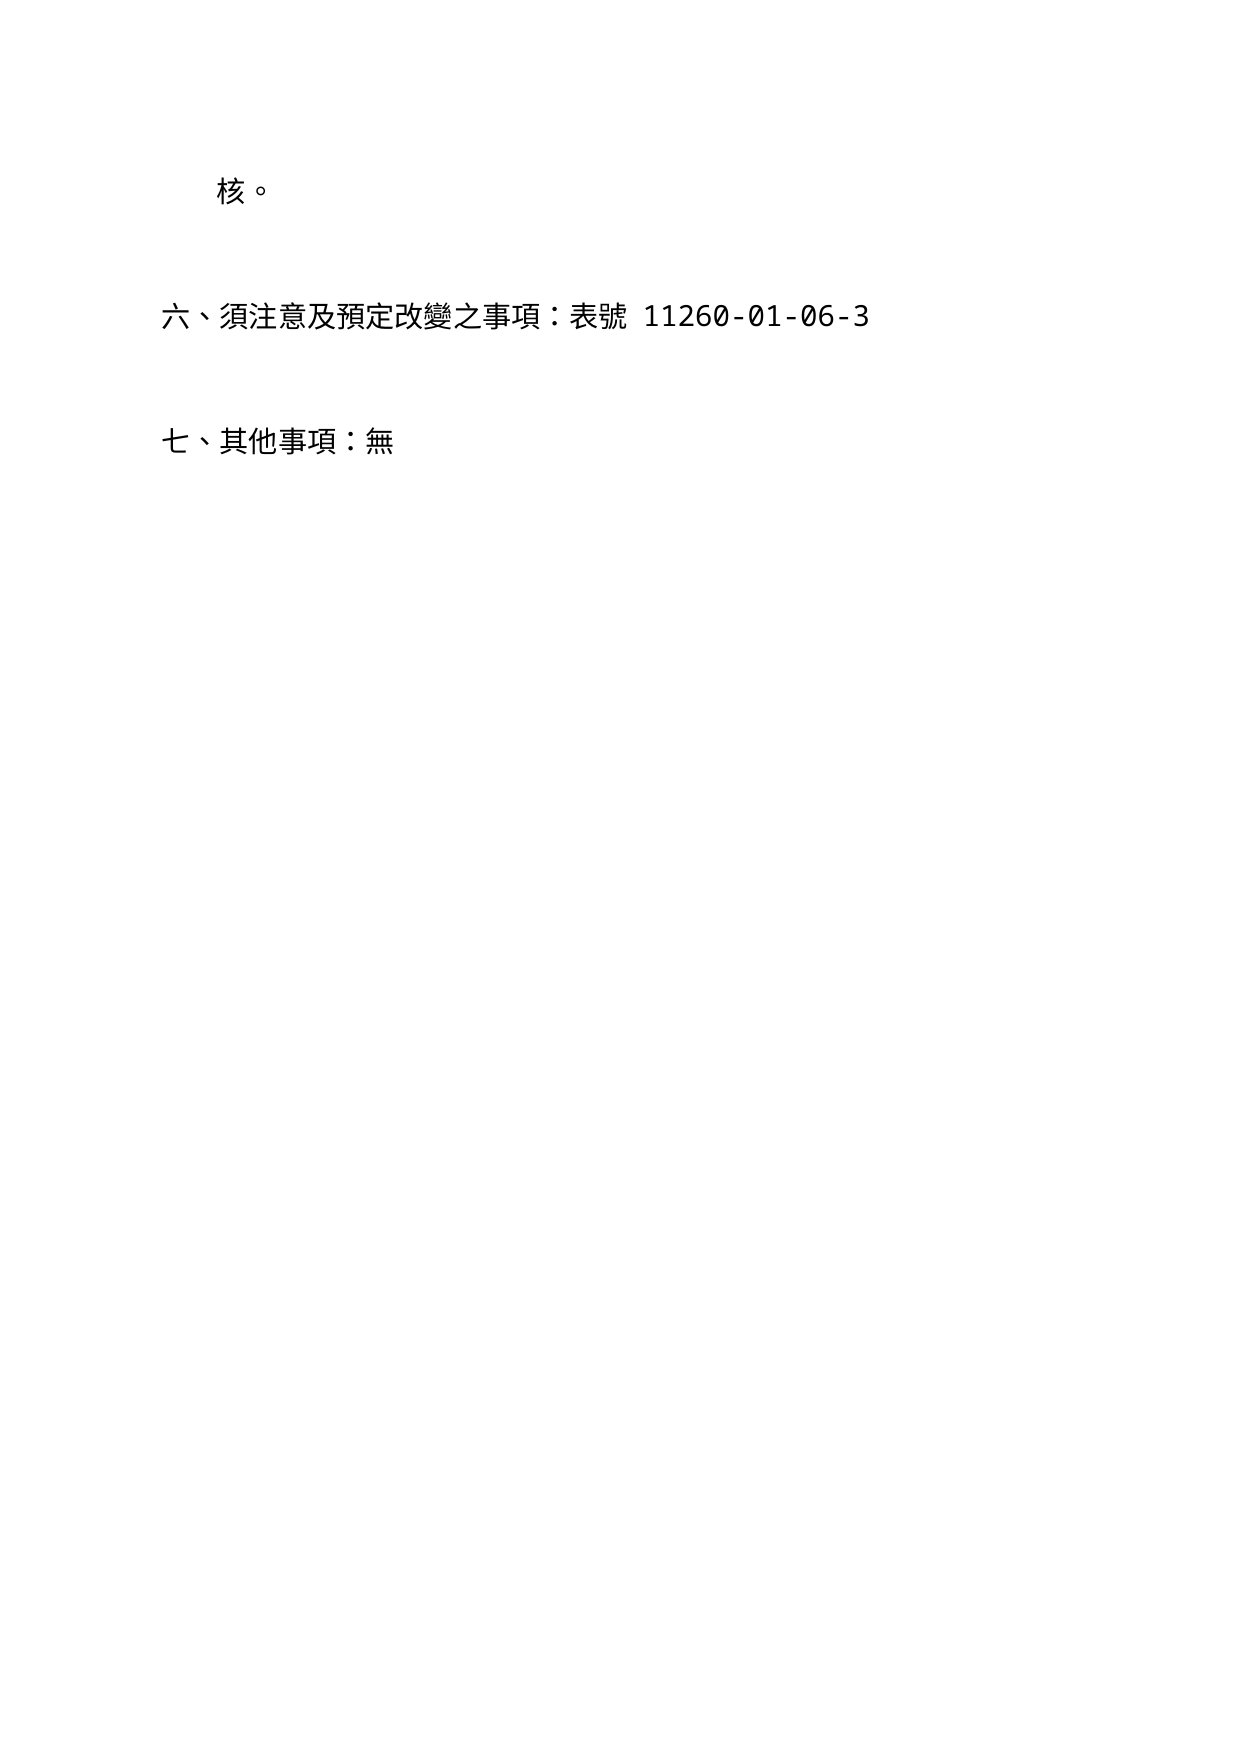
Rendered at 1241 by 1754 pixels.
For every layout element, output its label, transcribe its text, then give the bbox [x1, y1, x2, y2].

table_header 統計資料背景說明 資料種類：天然災害統計 資料項目：臺中市中區水患災害人員傷亡、建物損失 一、發布及編製機關單位 ＊發布機關、單位：臺中市中區區公所會計室 ＊編製單位：臺中市中區區公所民政課 ＊聯絡電話：04-22222502分機206 ＊傳真：04-22293399 ＊電子信箱： tccgc2015@taichung.gov.tw 二、發布形式 口頭： （ ）記者會或說明會 書面： （ ）新聞稿 （V）報表 （ ）書刊，刊名： ＊電子媒體： （V）線上書刊及資料庫， 網址：https://govstat.taichung.gov.tw/TCSTAT/Page/kcg01_2.aspx?Mid1=387510000A （ ）磁片 （ ）光碟片 （ ）其他 三、資料範圍、週期及時效 ＊統計地區範圍及對象：凡本區所發生之重大水患災害損失情形均為統計對象。「重 大水患災害」係指水患災害狀況已達災害應變中心成立時或有人員傷亡時，或僅設 緊急應變小組時。 ＊統計標準時間：以每年1月1日至12月31日之事實為準。 ＊統計項目定義： （一）重傷人數：合於中華民國刑法第10條第4項各款規定或受災傷害必需緊急救護住院治療者。 （二）建物全倒、半倒：依據臺中市政府防救天然災害及善後處理辦法相關規定。 1.棟：依據建築技術規則建築設計施工編第1條規定，具有單獨或共同之出入口並以無開口之防火牆及防火樓板區劃分開者。 2.戶：指房屋或其他處所，編有路街門號者，1個門號以1戶計算。 ＊統計單位：人、棟、戶、輛、艘、架、人次 ＊統計分類：按人員傷亡、建物損失、搶救災民人數、出動救災人員、出動救災裝備等分類。 ＊發布週期：年 ＊時效：1個月 ＊資料變革：無 四、公開資料發布訊息 ＊預告發布日期：每年終了1個月(原訂預告發布日期如遇例假日或國定假日則延至下一個工作日發布)。 ＊同步發送單位：臺中市政府主計處。 五、資料品質 ＊統計指標編製方法與資料來源說明：本所民政課依據災害救助申請表及災害救助既住屋勘查報表資料編製。 ＊統計資料交叉查核及確保資料合理性之機制：由電腦系統自動進行加總交叉查核。 六、須注意及預定改變之事項：表號 11260-01-06-3 七、其他事項：無 [150, 148, 1240, 461]
